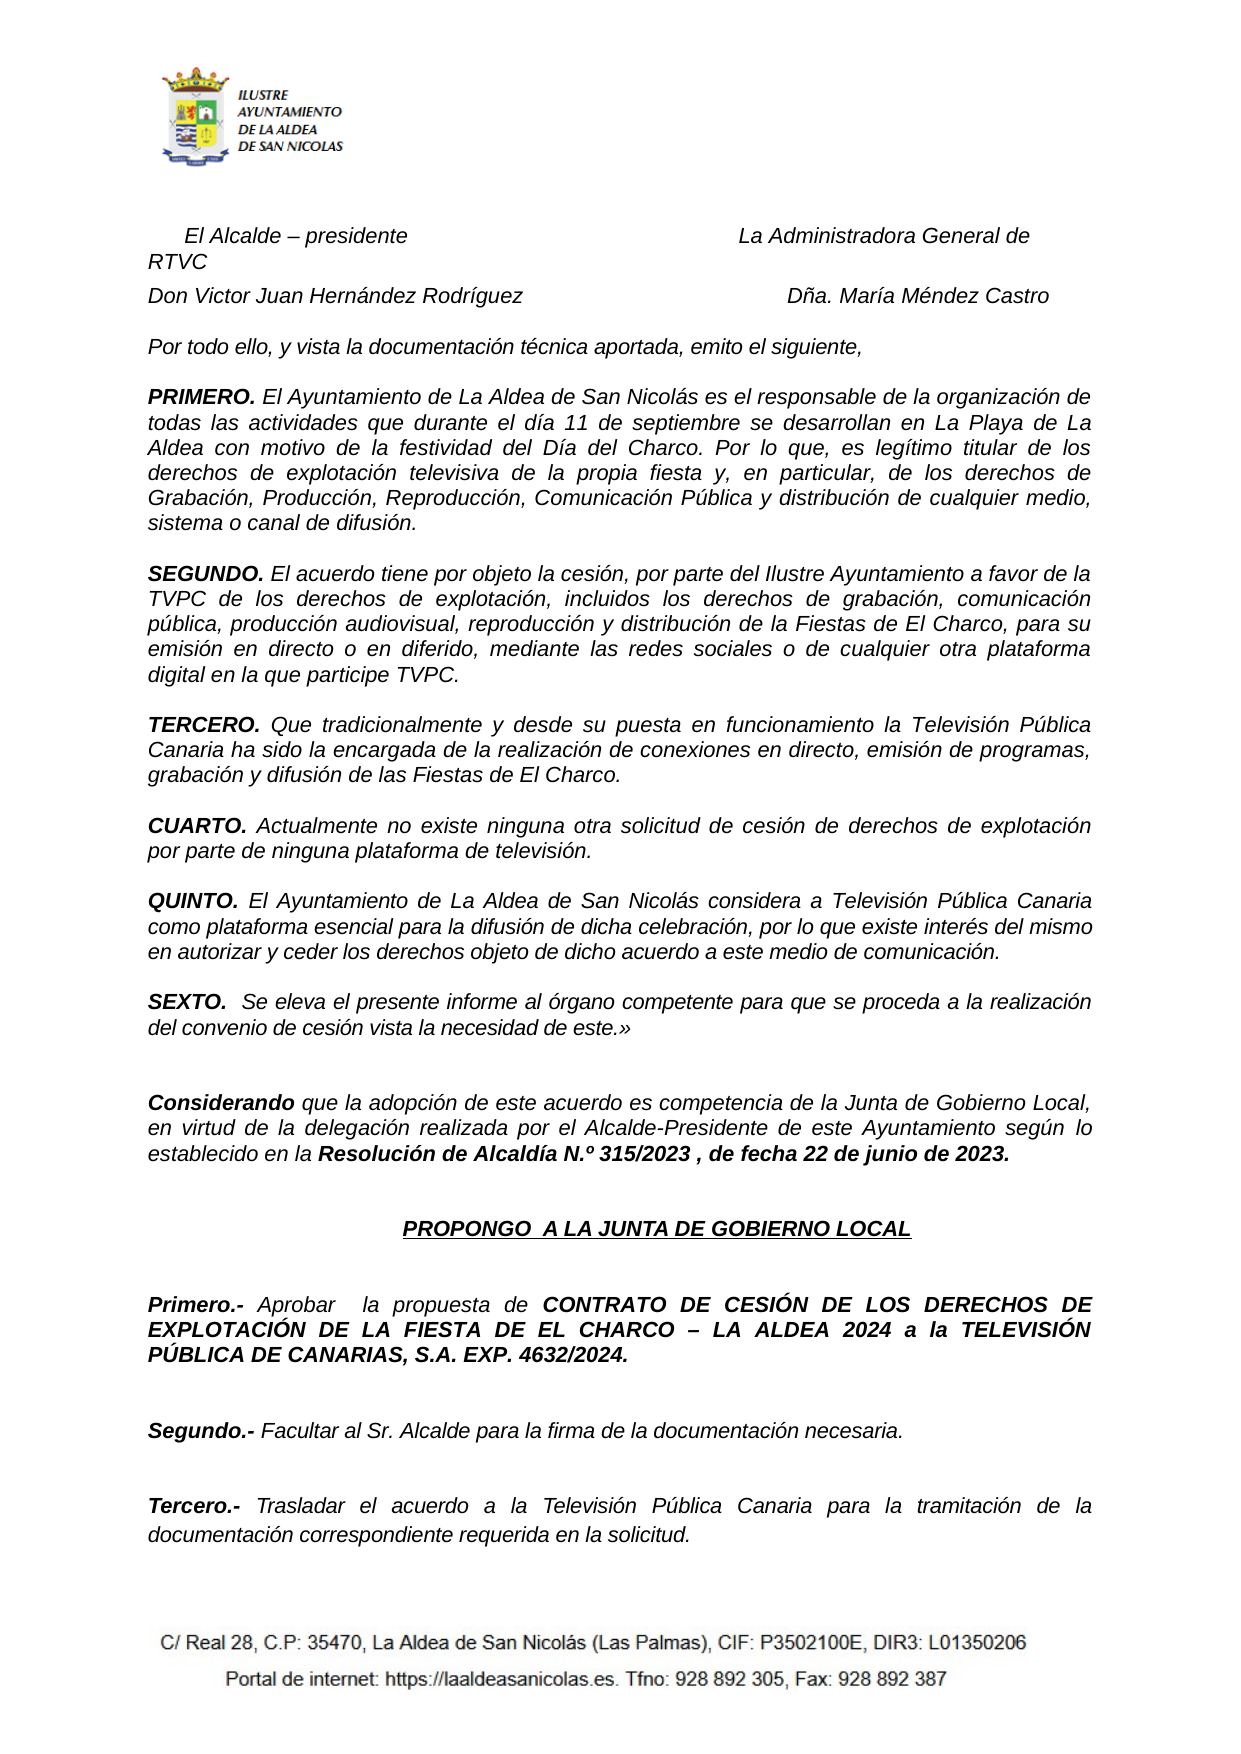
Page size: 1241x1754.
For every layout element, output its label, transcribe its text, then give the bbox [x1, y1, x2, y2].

text CUARTO. Actualmente no existe ninguna otra solicitud de cesión de derechos de explotación por parte de ninguna plataforma de televisión. [148, 813, 1093, 863]
text El Alcalde – presidente La Administradora General de RTVC [148, 223, 1093, 274]
text Segundo.- Facultar al Sr. Alcalde para la firma de la documentación necesaria. [148, 1418, 1093, 1443]
text Considerando que la adopción de este acuerdo es competencia de la Junta de Gobierno Local, en virtud de la delegación realizada por el Alcalde-Presidente de este Ayuntamiento según lo establecido en la Resolución de Alcaldía N.º 315/2023 , de fecha 22 de junio de 2023. [148, 1090, 1093, 1166]
text Primero.- Aprobar la propuesta de CONTRATO DE CESIÓN DE LOS DERECHOS DE EXPLOTACIÓN DE LA FIESTA DE EL CHARCO – LA ALDEA 2024 a la TELEVISIÓN PÚBLICA DE CANARIAS, S.A. EXP. 4632/2024. [148, 1292, 1093, 1367]
text TERCERO. Que tradicionalmente y desde su puesta en funcionamiento la Televisión Pública Canaria ha sido la encargada de la realización de conexiones en directo, emisión de programas, grabación y difusión de las Fiestas de El Charco. [148, 712, 1093, 788]
text Tercero.- Trasladar el acuerdo a la Televisión Pública Canaria para la tramitación de la documentación correspondiente requerida en la solicitud. [148, 1493, 1093, 1547]
picture [148, 1626, 1033, 1695]
text PRIMERO. El Ayuntamiento de La Aldea de San Nicolás es el responsable de la organización de todas las actividades que durante el día 11 de septiembre se desarrollan en La Playa de La Aldea con motivo de la festividad del Día del Charco. Por lo que, es legítimo titular de los derechos de explotación televisiva de la propia fiesta y, en particular, de los derechos de Grabación, Producción, Reproducción, Comunicación Pública y distribución de cualquier medio, sistema o canal de difusión. [148, 384, 1093, 536]
picture [148, 59, 359, 174]
text SEXTO. Se eleva el presente informe al órgano competente para que se proceda a la realización del convenio de cesión vista la necesidad de este.» [148, 989, 1093, 1040]
text QUINTO. El Ayuntamiento de La Aldea de San Nicolás considera a Televisión Pública Canaria como plataforma esencial para la difusión de dicha celebración, por lo que existe interés del mismo en autorizar y ceder los derechos objeto de dicho acuerdo a este medio de comunicación. [148, 888, 1093, 964]
text PROPONGO A LA JUNTA DE GOBIERNO LOCAL [148, 1216, 1093, 1241]
text Don Victor Juan Hernández Rodríguez Dña. María Méndez Castro [148, 283, 1093, 309]
text Por todo ello, y vista la documentación técnica aportada, emito el siguiente, [148, 334, 1093, 359]
text SEGUNDO. El acuerdo tiene por objeto la cesión, por parte del Ilustre Ayuntamiento a favor de la TVPC de los derechos de explotación, incluidos los derechos de grabación, comunicación pública, producción audiovisual, reproducción y distribución de la Fiestas de El Charco, para su emisión en directo o en diferido, mediante las redes sociales o de cualquier otra plataforma digital en la que participe TVPC. [148, 561, 1093, 687]
